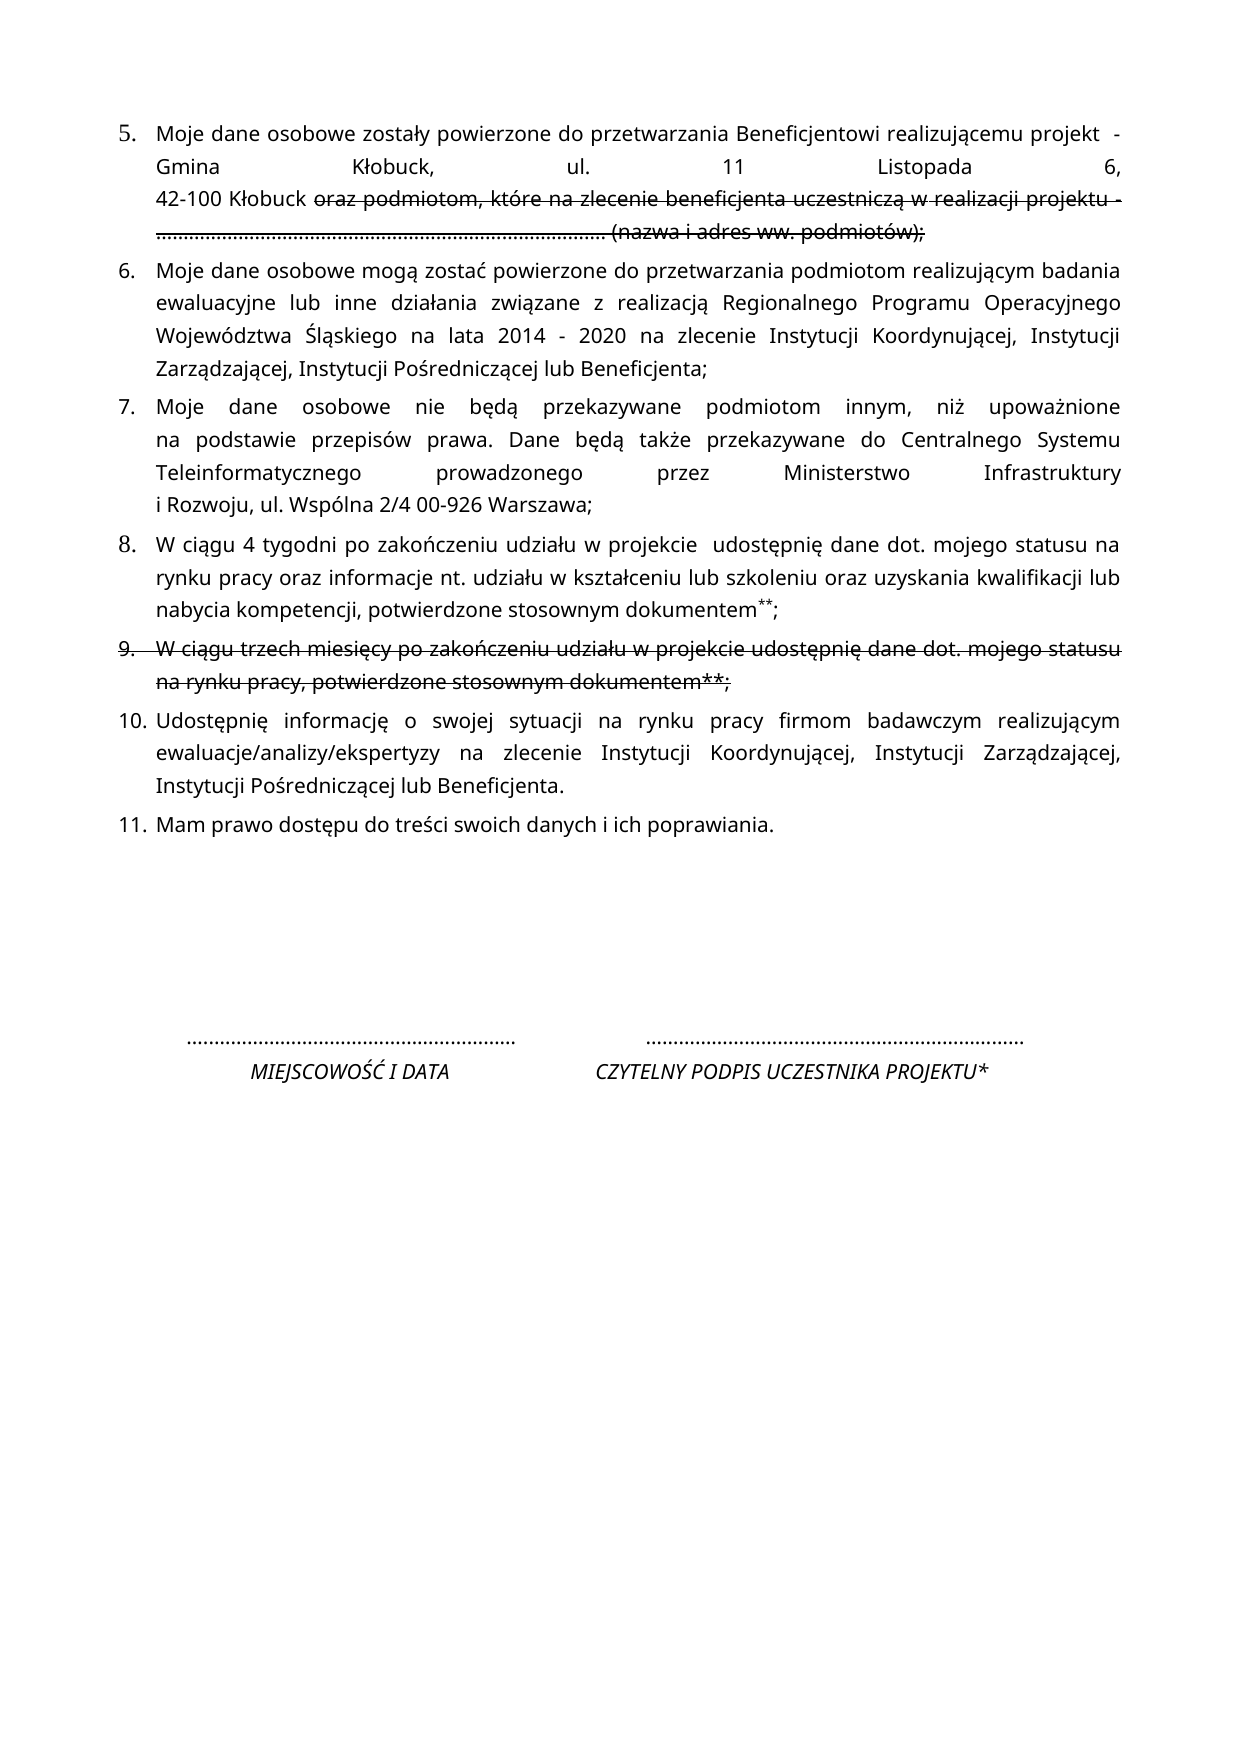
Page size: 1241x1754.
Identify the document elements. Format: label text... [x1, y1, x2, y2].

table_header …..………………………….…………………… [118, 883, 584, 1057]
list Moje dane osobowe mogą zostać powierzone do przetwarzania podmiotom realizującym badania ewaluacyjne lub inne działania związane z realizacją Regionalnego Programu Operacyjnego Województwa Śląskiego na lata 2014 - 2020 na zlecenie Instytucji Koordynującej, Instytucji Zarządzającej, Instytucji Pośredniczącej lub Beneficjenta; [118, 256, 1122, 382]
list Udostępnię informację o swojej sytuacji na rynku pracy firmom badawczym realizującym ewaluacje/analizy/ekspertyzy na zlecenie Instytucji Koordynującej, Instytucji Zarządzającej, Instytucji Pośredniczącej lub Beneficjenta. [118, 706, 1122, 799]
list Moje dane osobowe zostały powierzone do przetwarzania Beneficjentowi realizującemu projekt - Gmina Kłobuck, ul. 11 Listopada 6, 42-100 Kłobuck oraz podmiotom, które na zlecenie beneficjenta uczestniczą w realizacji projektu - ………………………………………………………………………. (nazwa i adres ww. podmiotów); [118, 118, 1122, 245]
table_cell MIEJSCOWOŚĆ I DATA [118, 1057, 584, 1091]
table_cell CZYTELNY PODPIS UCZESTNIKA PROJEKTU* [584, 1057, 1086, 1091]
list Mam prawo dostępu do treści swoich danych i ich poprawiania. [118, 810, 1122, 838]
list W ciągu trzech miesięcy po zakończeniu udziału w projekcie udostępnię dane dot. mojego statusu na rynku pracy, potwierdzone stosownym dokumentem**; [118, 652, 1122, 695]
table_header …………………………………………………………… [584, 883, 1086, 1057]
list W ciągu trzech miesięcy po zakończeniu udziału w projekcie udostępnię dane dot. mojego statusu na rynku pracy, potwierdzone stosownym dokumentem**; [118, 634, 1122, 651]
list W ciągu 4 tygodni po zakończeniu udziału w projekcie udostępnię dane dot. mojego statusu na rynku pracy oraz informacje nt. udziału w kształceniu lub szkoleniu oraz uzyskania kwalifikacji lub nabycia kompetencji, potwierdzone stosownym dokumentem**; [118, 529, 1122, 624]
list Moje dane osobowe nie będą przekazywane podmiotom innym, niż upoważnione na podstawie przepisów prawa. Dane będą także przekazywane do Centralnego Systemu Teleinformatycznego prowadzonego przez Ministerstwo Infrastruktury i Rozwoju, ul. Wspólna 2/4 00-926 Warszawa; [118, 392, 1122, 519]
